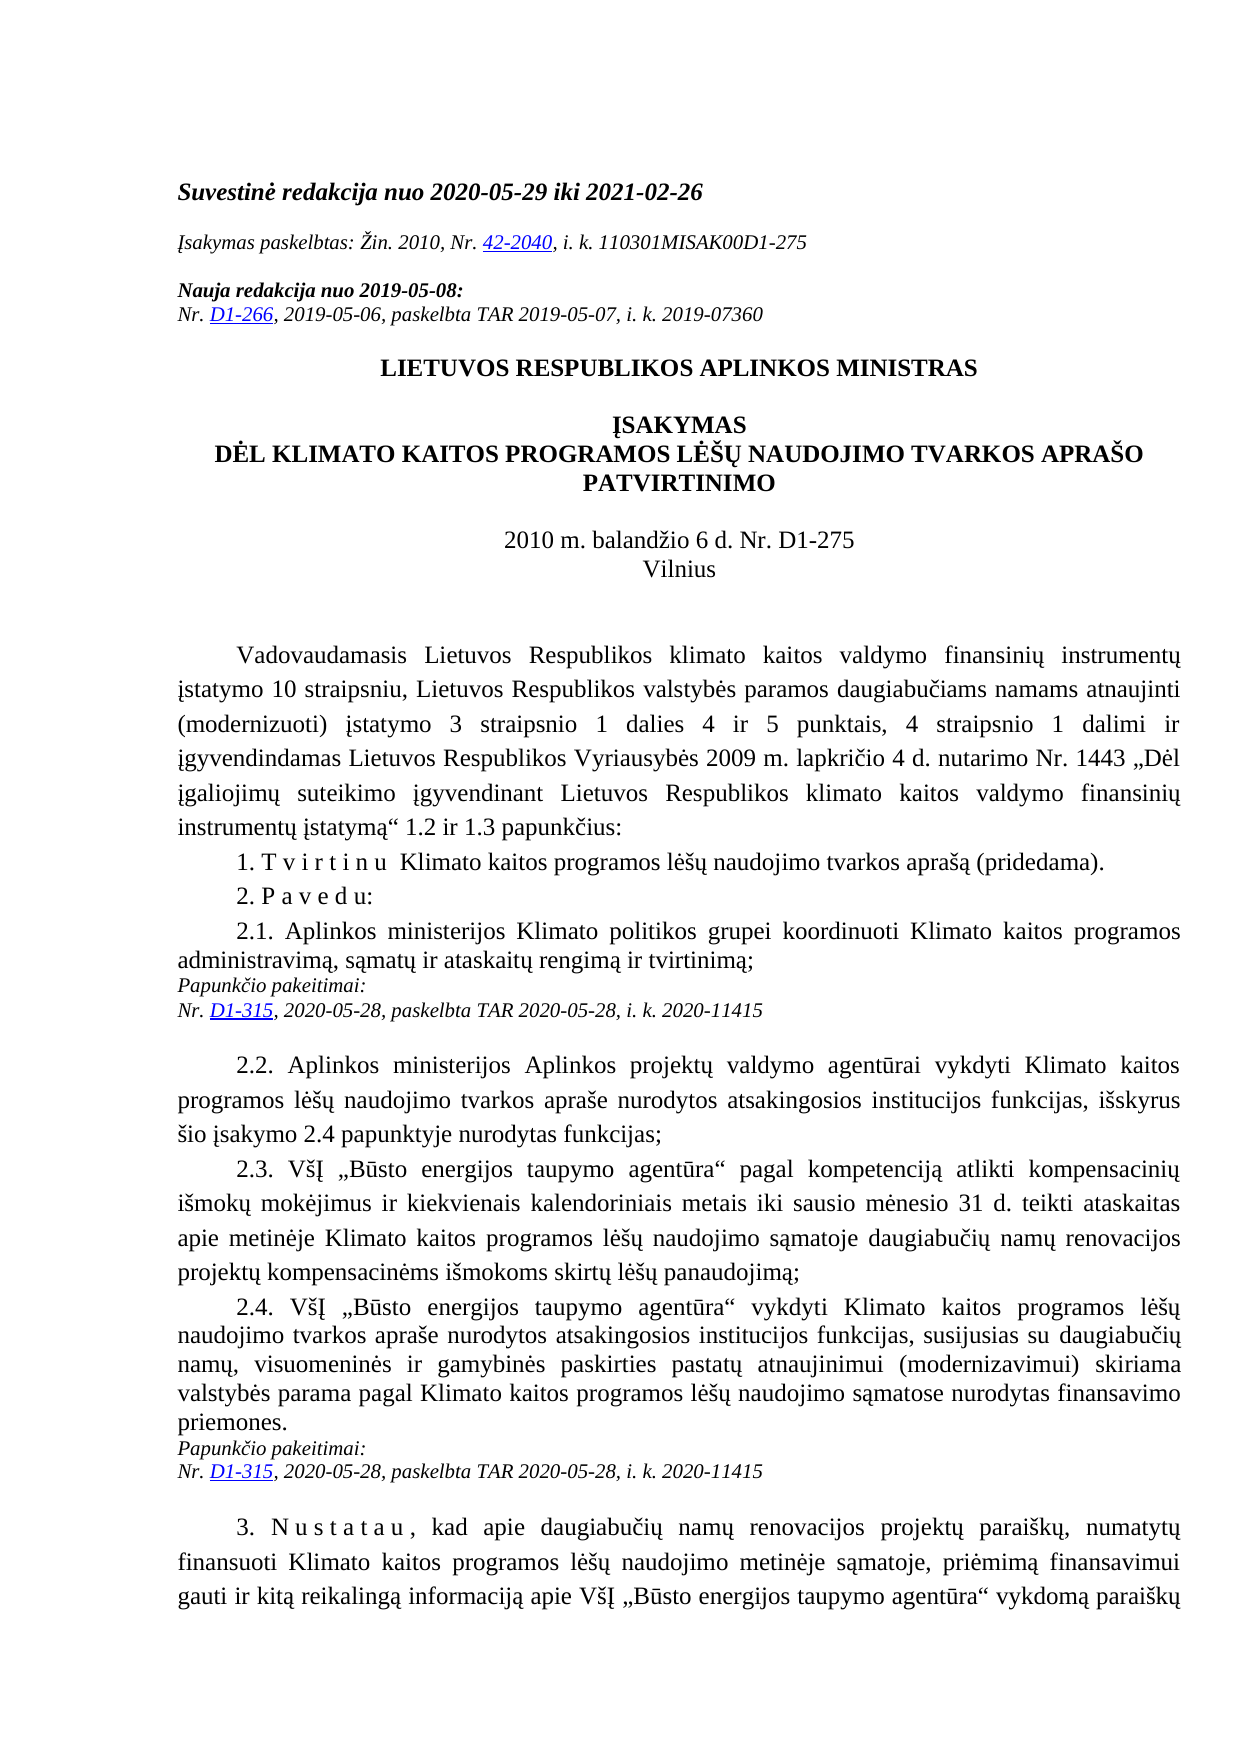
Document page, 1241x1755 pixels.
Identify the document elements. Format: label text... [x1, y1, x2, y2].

text 1. Tvirtinu Klimato kaitos programos lėšų naudojimo tvarkos aprašą (pridedama). [177, 847, 1181, 876]
text Įsakymas paskelbtas: Žin. 2010, Nr. 42-2040, i. k. 110301MISAK00D1-275 [177, 230, 1181, 254]
text Nr. D1-315, 2020-05-28, paskelbta TAR 2020-05-28, i. k. 2020-11415 [177, 997, 1181, 1022]
text 2. Pavedu: [177, 881, 1181, 910]
text Nauja redakcija nuo 2019-05-08: [177, 278, 1181, 302]
text 2.4. VšĮ „Būsto energijos taupymo agentūra“ vykdyti Klimato kaitos programos lėšų naudojimo tvarkos apraše nurodytos atsakingosios institucijos funkcijas, susijusias su daugiabučių namų, visuomeninės ir gamybinės paskirties pastatų atnaujinimui (modernizavimui) skiriama valstybės parama pagal Klimato kaitos programos lėšų naudojimo sąmatose nurodytas finansavimo priemones. [177, 1292, 1181, 1435]
text 2010 m. balandžio 6 d. Nr. D1-275 [177, 525, 1181, 554]
text Vadovaudamasis Lietuvos Respublikos klimato kaitos valdymo finansinių instrumentų įstatymo 10 straipsniu, Lietuvos Respublikos valstybės paramos daugiabučiams namams atnaujinti (modernizuoti) įstatymo 3 straipsnio 1 dalies 4 ir 5 punktais, 4 straipsnio 1 dalimi ir įgyvendindamas Lietuvos Respublikos Vyriausybės 2009 m. lapkričio 4 d. nutarimo Nr. 1443 „Dėl įgaliojimų suteikimo įgyvendinant Lietuvos Respublikos klimato kaitos valdymo finansinių instrumentų įstatymą“ 1.2 ir 1.3 papunkčius: [177, 640, 1181, 841]
text 2.1. Aplinkos ministerijos Klimato politikos grupei koordinuoti Klimato kaitos programos administravimą, sąmatų ir ataskaitų rengimą ir tvirtinimą; [177, 916, 1181, 973]
text ĮSAKYMAS [177, 410, 1181, 439]
text 2.2. Aplinkos ministerijos Aplinkos projektų valdymo agentūrai vykdyti Klimato kaitos programos lėšų naudojimo tvarkos apraše nurodytos atsakingosios institucijos funkcijas, išskyrus šio įsakymo 2.4 papunktyje nurodytas funkcijas; [177, 1050, 1181, 1148]
text Suvestinė redakcija nuo 2020-05-29 iki 2021-02-26 [177, 177, 1181, 206]
text Vilnius [177, 554, 1181, 583]
text Papunkčio pakeitimai: [177, 973, 1181, 997]
text 3. Nustatau, kad apie daugiabučių namų renovacijos projektų paraiškų, numatytų finansuoti Klimato kaitos programos lėšų naudojimo metinėje sąmatoje, priėmimą finansavimui gauti ir kitą reikalingą informaciją apie VšĮ „Būsto energijos taupymo agentūra“ vykdomą paraiškų [177, 1512, 1181, 1610]
text Papunkčio pakeitimai: [177, 1435, 1181, 1459]
text 2.3. VšĮ „Būsto energijos taupymo agentūra“ pagal kompetenciją atlikti kompensacinių išmokų mokėjimus ir kiekvienais kalendoriniais metais iki sausio mėnesio 31 d. teikti ataskaitas apie metinėje Klimato kaitos programos lėšų naudojimo sąmatoje daugiabučių namų renovacijos projektų kompensacinėms išmokoms skirtų lėšų panaudojimą; [177, 1154, 1181, 1286]
text LIETUVOS RESPUBLIKOS APLINKOS MINISTRAS [177, 353, 1181, 381]
text Nr. D1-315, 2020-05-28, paskelbta TAR 2020-05-28, i. k. 2020-11415 [177, 1459, 1181, 1483]
text Nr. D1-266, 2019-05-06, paskelbta TAR 2019-05-07, i. k. 2019-07360 [177, 302, 1181, 326]
text DĖL KLIMATO KAITOS PROGRAMOS LĖŠŲ NAUDOJIMO TVARKOS APRAŠO PATVIRTINIMO [177, 439, 1181, 496]
